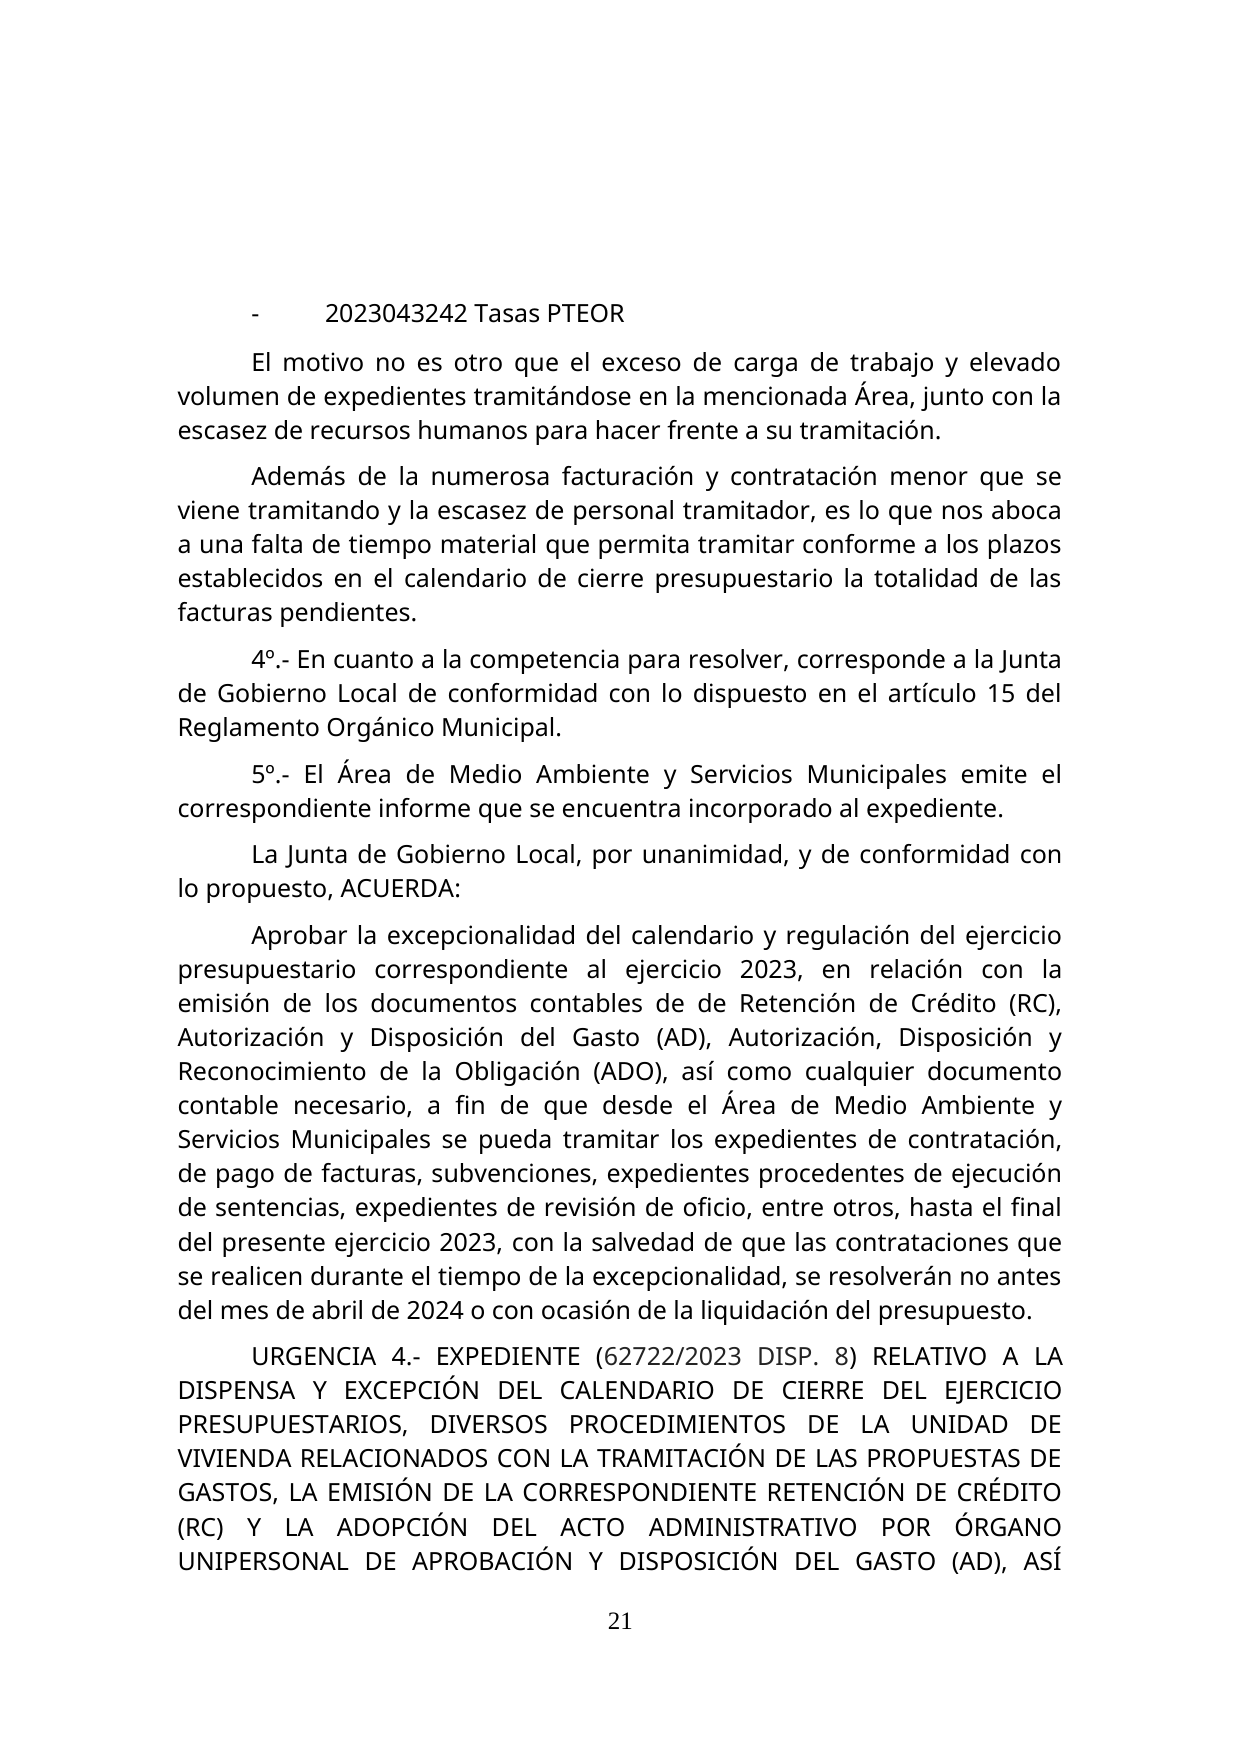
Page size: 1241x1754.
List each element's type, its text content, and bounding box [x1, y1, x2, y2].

text 5º.- El Área de Medio Ambiente y Servicios Municipales emite el correspondiente informe que se encuentra incorporado al expediente. [177, 756, 1063, 824]
text Además de la numerosa facturación y contratación menor que se viene tramitando y la escasez de personal tramitador, es lo que nos aboca a una falta de tiempo material que permita tramitar conforme a los plazos establecidos en el calendario de cierre presupuestario la totalidad de las facturas pendientes. [177, 459, 1063, 629]
text El motivo no es otro que el exceso de carga de trabajo y elevado volumen de expedientes tramitándose en la mencionada Área, junto con la escasez de recursos humanos para hacer frente a su tramitación. [177, 344, 1063, 446]
text 4º.- En cuanto a la competencia para resolver, corresponde a la Junta de Gobierno Local de conformidad con lo dispuesto en el artículo 15 del Reglamento Orgánico Municipal. [177, 642, 1063, 744]
list 2023043242 Tasas PTEOR [177, 295, 1063, 329]
text La Junta de Gobierno Local, por unanimidad, y de conformidad con lo propuesto, ACUERDA: [177, 837, 1063, 905]
text URGENCIA 4.- EXPEDIENTE (62722/2023 DISP. 8) RELATIVO A LA DISPENSA Y EXCEPCIÓN DEL CALENDARIO DE CIERRE DEL EJERCICIO PRESUPUESTARIOS, DIVERSOS PROCEDIMIENTOS DE LA UNIDAD DE VIVIENDA RELACIONADOS CON LA TRAMITACIÓN DE LAS PROPUESTAS DE GASTOS, LA EMISIÓN DE LA CORRESPONDIENTE RETENCIÓN DE CRÉDITO (RC) Y LA ADOPCIÓN DEL ACTO ADMINISTRATIVO POR ÓRGANO UNIPERSONAL DE APROBACIÓN Y DISPOSICIÓN DEL GASTO (AD), ASÍ [177, 1339, 1063, 1577]
text Aprobar la excepcionalidad del calendario y regulación del ejercicio presupuestario correspondiente al ejercicio 2023, en relación con la emisión de los documentos contables de de Retención de Crédito (RC), Autorización y Disposición del Gasto (AD), Autorización, Disposición y Reconocimiento de la Obligación (ADO), así como cualquier documento contable necesario, a fin de que desde el Área de Medio Ambiente y Servicios Municipales se pueda tramitar los expedientes de contratación, de pago de facturas, subvenciones, expedientes procedentes de ejecución de sentencias, expedientes de revisión de oficio, entre otros, hasta el final del presente ejercicio 2023, con la salvedad de que las contrataciones que se realicen durante el tiempo de la excepcionalidad, se resolverán no antes del mes de abril de 2024 o con ocasión de la liquidación del presupuesto. [177, 918, 1063, 1326]
